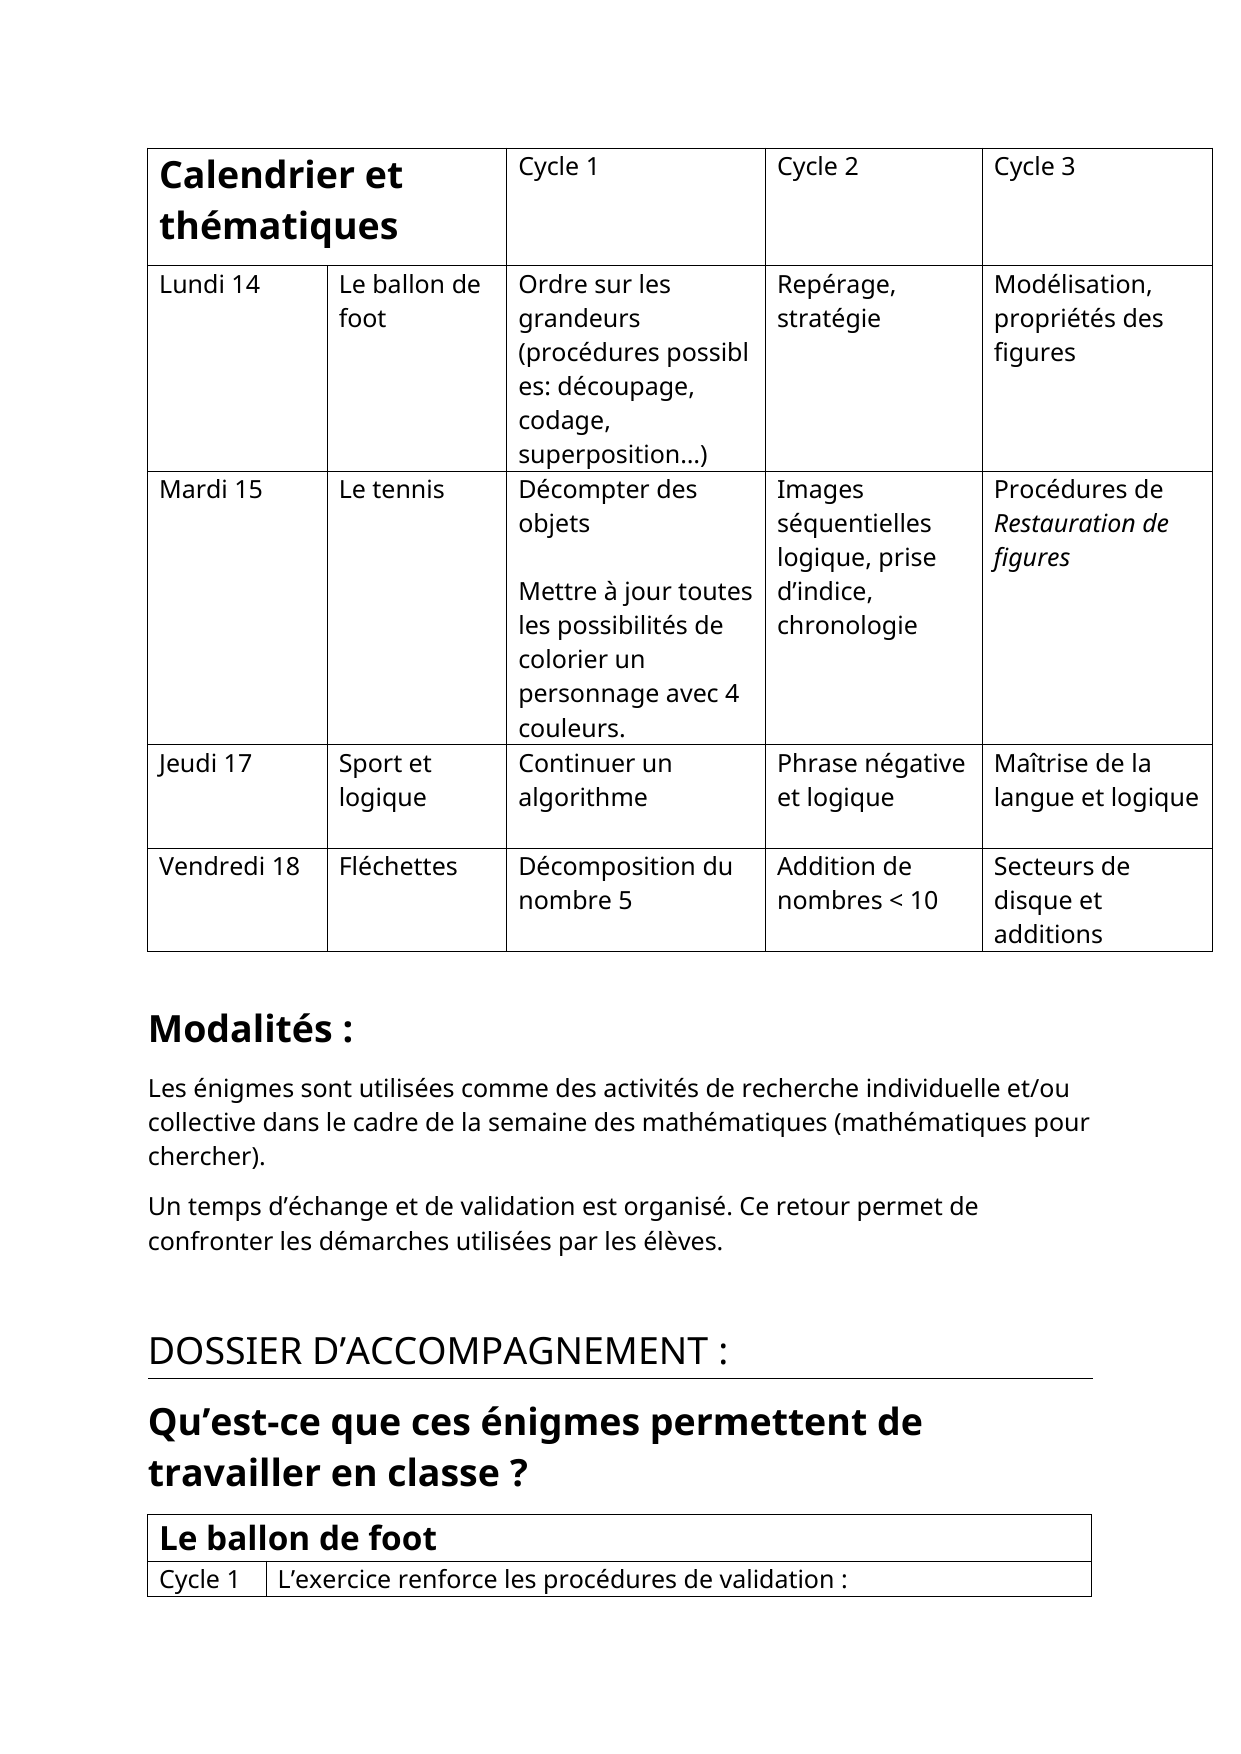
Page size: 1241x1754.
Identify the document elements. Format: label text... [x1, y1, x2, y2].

table_header Cycle 2 [766, 149, 982, 265]
table_cell Lundi 14 [148, 266, 327, 471]
table_header Cycle 3 [983, 149, 1212, 265]
table_cell Secteurs de disque et additions [983, 849, 1212, 951]
table_cell Ordre sur les grandeurs (procédures possibles: découpage, codage, superposition…) [507, 266, 765, 471]
table_cell Décomposition du nombre 5 [507, 849, 765, 951]
table_cell Jeudi 17 [148, 745, 327, 847]
text Un temps d’échange et de validation est organisé. Ce retour permet de confronter les démarches utilisées par les élèves. [148, 1189, 1093, 1257]
table_cell Vendredi 18 [148, 849, 327, 951]
table_header Le ballon de foot [148, 1515, 1091, 1561]
table_cell Procédures de Restauration de figures [983, 472, 1212, 744]
table_cell Images séquentielles logique, prise d’indice, chronologie [766, 472, 982, 744]
table_cell Mardi 15 [148, 472, 327, 744]
table_cell Le ballon de foot [328, 266, 506, 471]
table_cell Fléchettes [328, 849, 506, 951]
table_cell Le tennis [328, 472, 506, 744]
text DOSSIER D’ACCOMPAGNEMENT : [148, 1324, 1093, 1378]
table_cell Sport et logique [328, 745, 506, 847]
text Qu’est-ce que ces énigmes permettent de travailler en classe ? [148, 1395, 1093, 1497]
text Modalités : [148, 1002, 1093, 1053]
table_cell L’exercice renforce les procédures de validation : [267, 1562, 1091, 1596]
table_header Cycle 1 [507, 149, 765, 265]
table_cell Continuer un algorithme [507, 745, 765, 847]
table_cell Repérage, stratégie [766, 266, 982, 471]
table_cell Maîtrise de la langue et logique [983, 745, 1212, 847]
text Les énigmes sont utilisées comme des activités de recherche individuelle et/ou collective dans le cadre de la semaine des mathématiques (mathématiques pour chercher). [148, 1070, 1093, 1172]
table_cell Cycle 1 [148, 1562, 266, 1596]
table_cell Décompter des objets Mettre à jour toutes les possibilités de colorier un personnage avec 4 couleurs. [507, 472, 765, 744]
table_header Calendrier et thématiques [148, 149, 506, 265]
table_cell Modélisation, propriétés des figures [983, 266, 1212, 471]
table_cell Phrase négative et logique [766, 745, 982, 847]
table_cell Addition de nombres < 10 [766, 849, 982, 951]
